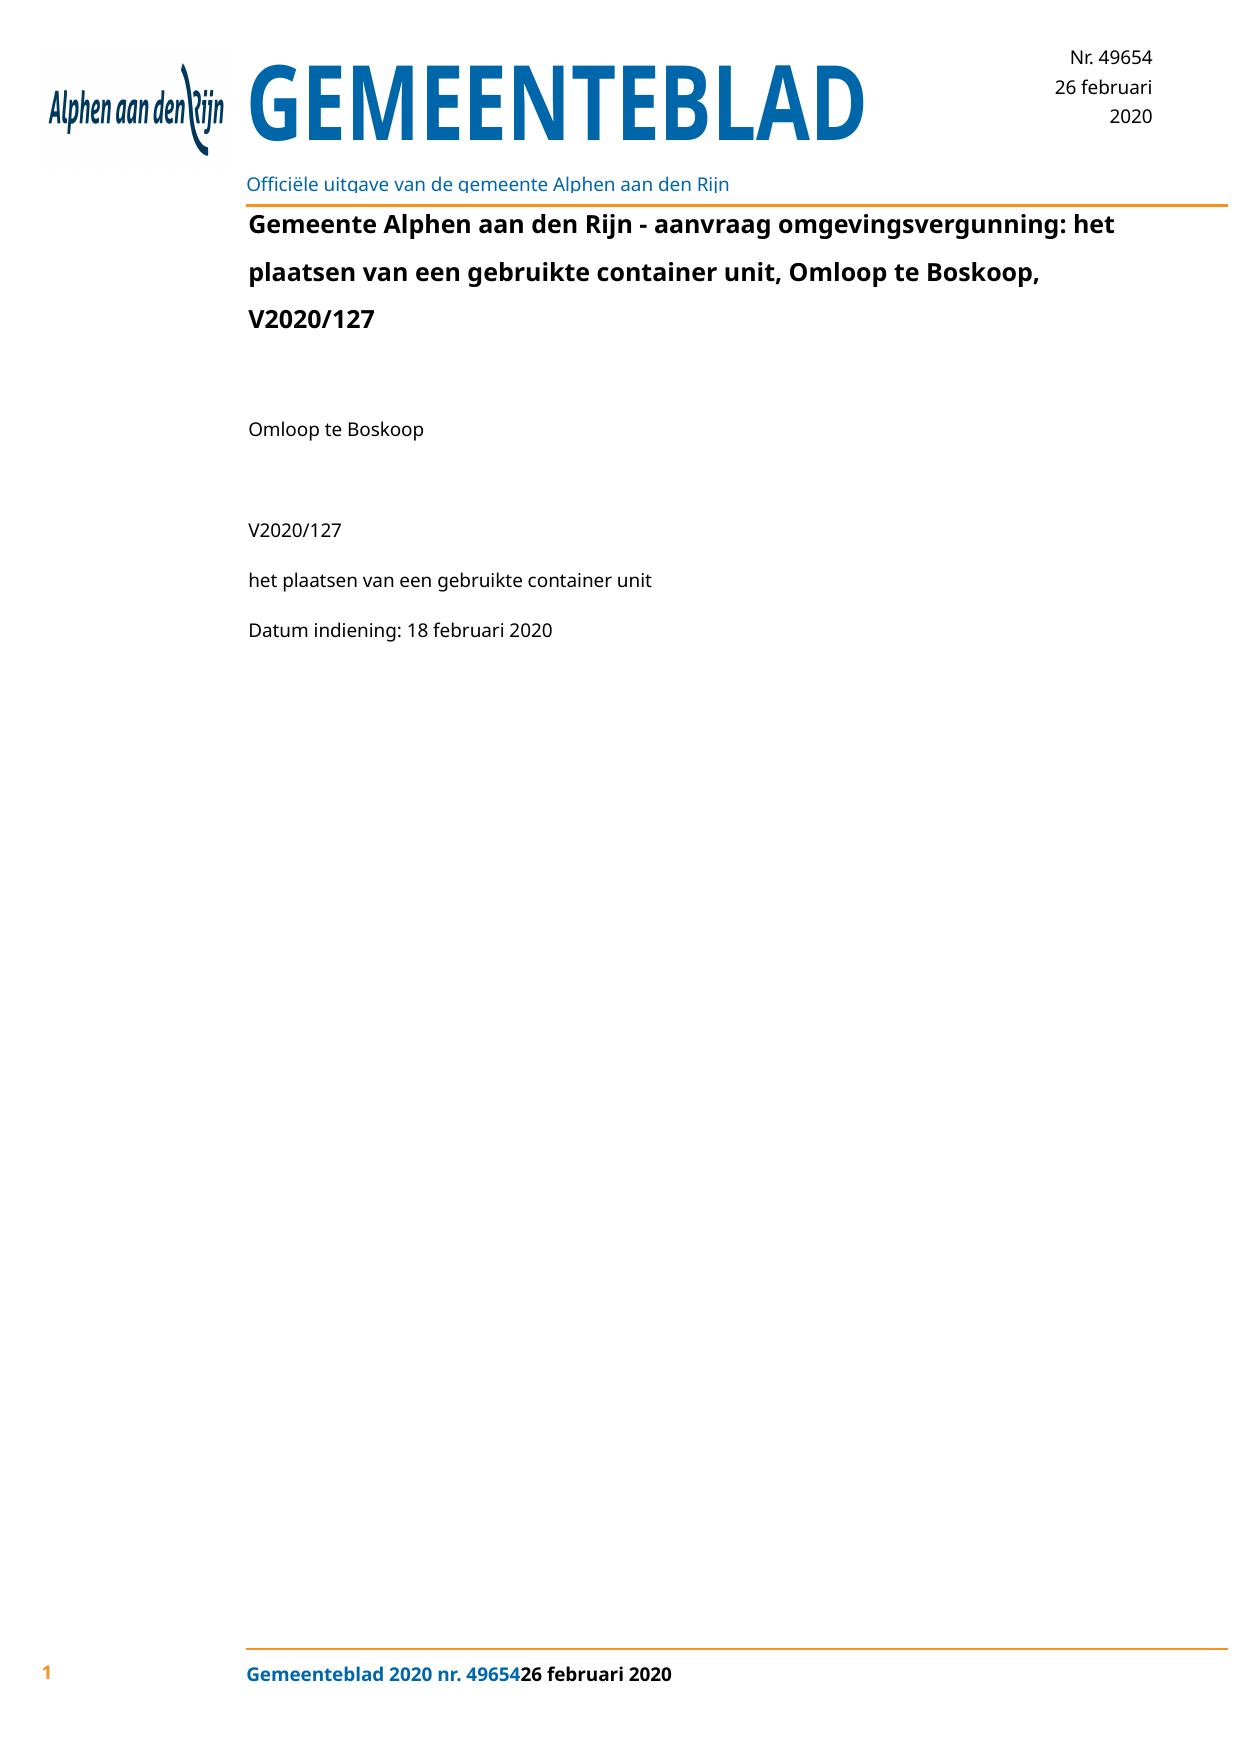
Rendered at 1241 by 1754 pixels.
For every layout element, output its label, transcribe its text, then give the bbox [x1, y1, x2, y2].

picture [41, 47, 231, 172]
text Omloop te Boskoop [248, 416, 1152, 442]
text het plaatsen van een gebruikte container unit [248, 567, 1152, 593]
text Gemeente Alphen aan den Rijn - aanvraag omgevingsvergunning: het plaatsen van een gebruikte container unit, Omloop te Boskoop, V2020/127 [248, 207, 1152, 336]
text Datum indiening: 18 februari 2020 [248, 618, 1152, 643]
text V2020/127 [248, 517, 1152, 542]
